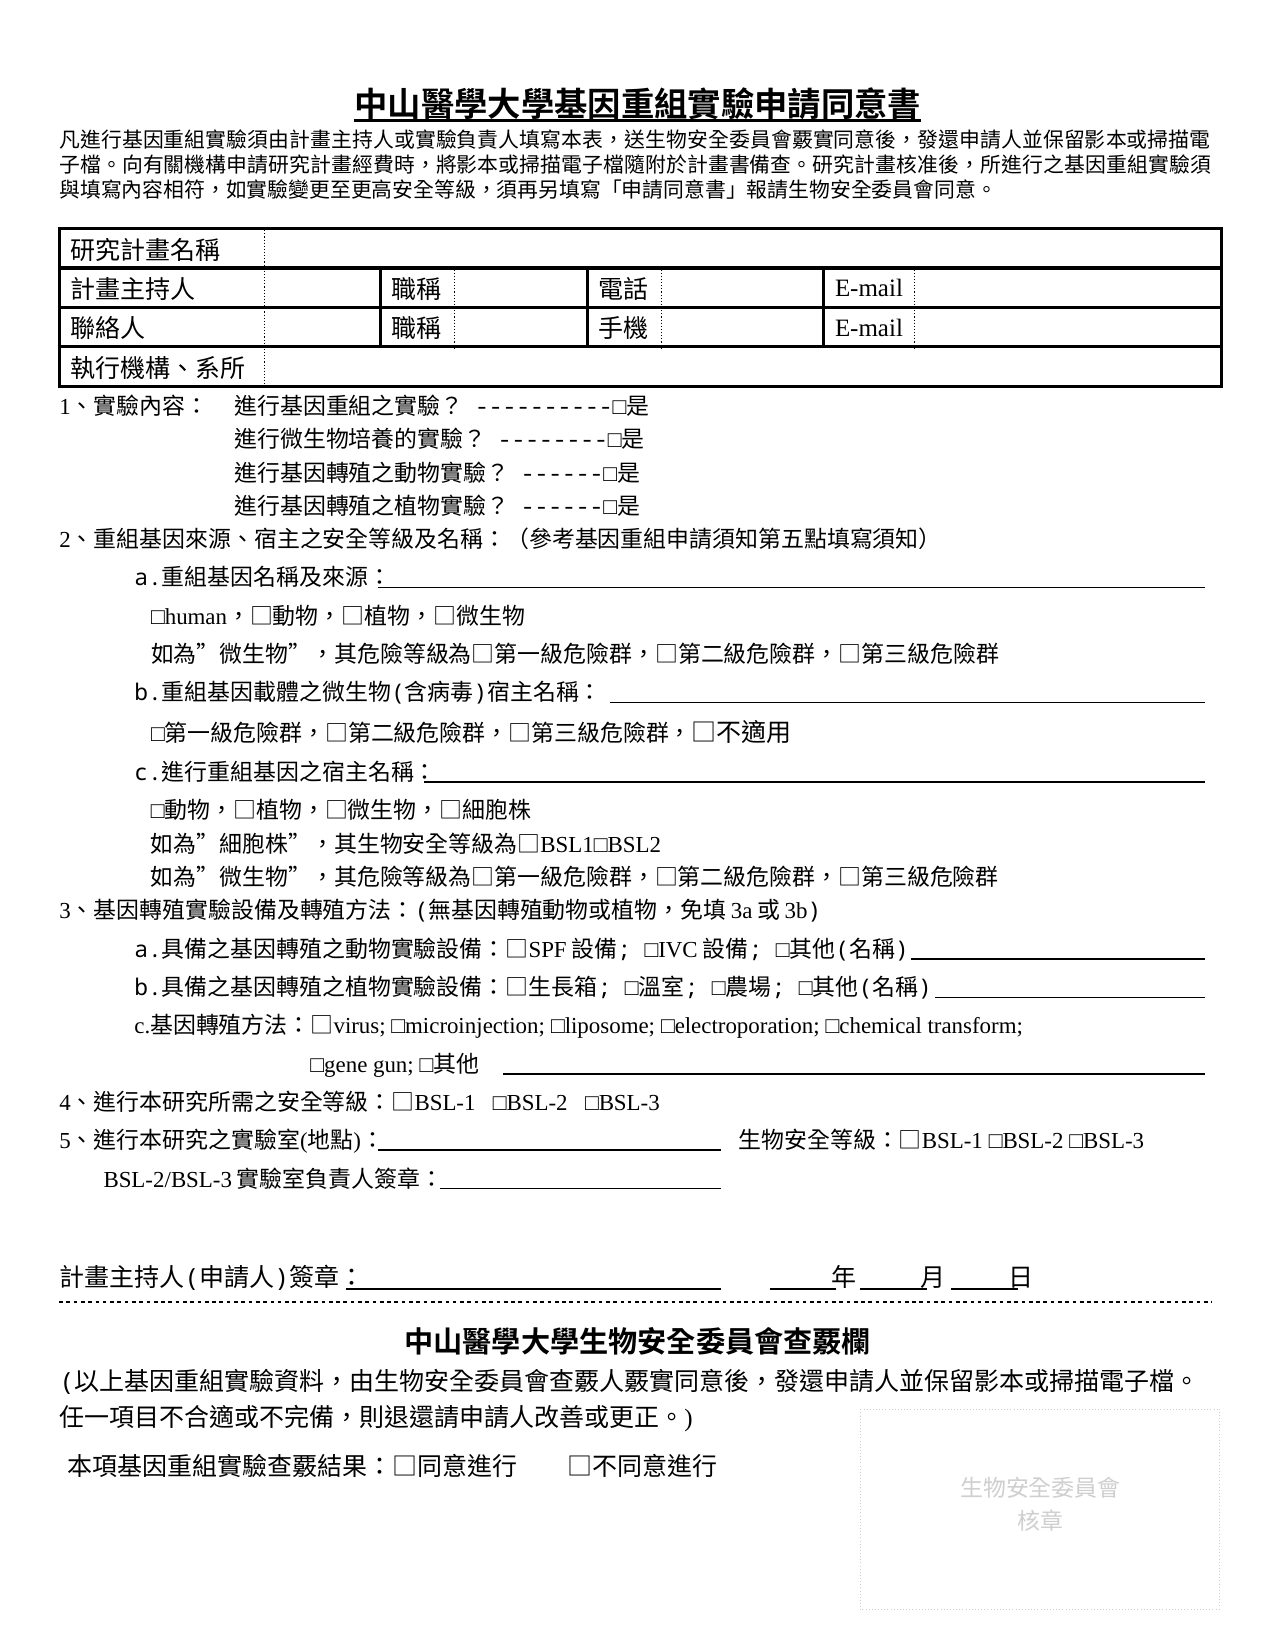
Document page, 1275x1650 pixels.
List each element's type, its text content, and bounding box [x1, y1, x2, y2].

text b.具備之基因轉殖之植物實驗設備：□生長箱; □溫室; □農場; □其他(名稱) [134, 969, 1216, 1002]
text 3、基因轉殖實驗設備及轉殖方法：(無基因轉殖動物或植物，免填3a或3b) [59, 892, 1216, 926]
table_cell [454, 270, 586, 306]
text 5、進行本研究之實驗室(地點)： 生物安全等級：□BSL-1 □BSL-2 □BSL-3 [59, 1122, 1216, 1156]
table_cell [264, 270, 379, 306]
text □human，□動物，□植物，□微生物 [151, 597, 1216, 631]
text c.進行重組基因之宿主名稱： [134, 754, 1216, 787]
table_cell 手機 [589, 309, 661, 345]
text 4、進行本研究所需之安全等級：□BSL-1 □BSL-2 □BSL-3 [59, 1084, 1216, 1117]
text 核章 [876, 1503, 1204, 1536]
text 1、實驗內容： 進行基因重組之實驗？ ----------□是 [59, 388, 1216, 421]
table_cell E-mail [825, 309, 914, 345]
table_cell 聯絡人 [61, 309, 264, 345]
table_cell [264, 309, 379, 345]
text □動物，□植物，□微生物，□細胞株 [151, 792, 1216, 826]
table_cell 計畫主持人 [61, 270, 264, 306]
table_cell 執行機構、系所 [61, 348, 264, 384]
text a.具備之基因轉殖之動物實驗設備：□SPF設備; □IVC設備; □其他(名稱) [134, 931, 1216, 964]
table_cell 職稱 [382, 309, 454, 345]
table_cell [454, 309, 586, 345]
text 中山醫學大學基因重組實驗申請同意書 [59, 75, 1216, 127]
text 如為”微生物”，其危險等級為□第一級危險群，□第二級危險群，□第三級危險群 [151, 636, 1216, 669]
text 中山醫學大學生物安全委員會查覈欄 [59, 1319, 1216, 1361]
text 進行基因轉殖之動物實驗？ ------□是 [134, 454, 1216, 488]
text 如為”微生物”，其危險等級為□第一級危險群，□第二級危險群，□第三級危險群 [151, 859, 1216, 892]
text a.重組基因名稱及來源： [134, 559, 1216, 592]
table_header 研究計畫名稱 [61, 230, 264, 266]
table_cell [914, 270, 1220, 306]
table_header [264, 230, 1220, 266]
table_cell [264, 348, 1220, 384]
text 2、重組基因來源、宿主之安全等級及名稱：（參考基因重組申請須知第五點填寫須知） [59, 521, 1216, 554]
text c.基因轉殖方法：□virus; □microinjection; □liposome; □electroporation; □chemical transform; [134, 1007, 1216, 1041]
text 進行微生物培養的實驗？ --------□是 [134, 421, 1216, 454]
text (以上基因重組實驗資料，由生物安全委員會查覈人覈實同意後，發還申請人並保留影本或掃描電子檔。任一項目不合適或不完備，則退還請申請人改善或更正。) [59, 1361, 1220, 1610]
text 進行基因轉殖之植物實驗？ ------□是 [134, 488, 1216, 521]
text b.重組基因載體之微生物(含病毒)宿主名稱： [134, 674, 1216, 707]
text 本項基因重組實驗查覈結果：□同意進行 □不同意進行 [67, 1446, 860, 1482]
table_cell 職稱 [382, 270, 454, 306]
text 凡進行基因重組實驗須由計畫主持人或實驗負責人填寫本表，送生物安全委員會覈實同意後，發還申請人並保留影本或掃描電子檔。向有關機構申請研究計畫經費時，將影本或掃描電子檔隨附於計畫書備查。研究計畫核准後，所進行之基因重組實驗須與填寫內容相符，如實驗變更至更高安全等級，須再另填寫「申請同意書」報請生物安全委員會同意。 [59, 127, 1211, 202]
text 生物安全委員會 [876, 1470, 1204, 1503]
text □gene gun; □其他 [134, 1046, 1216, 1079]
table_cell E-mail [825, 270, 914, 306]
text BSL-2/BSL-3實驗室負責人簽章： [59, 1161, 1216, 1194]
table_cell [914, 309, 1220, 345]
table_cell 電話 [589, 270, 661, 306]
table_cell [661, 270, 822, 306]
text 計畫主持人(申請人)簽章： 年 月 日 [59, 1258, 1216, 1294]
text □第一級危險群，□第二級危險群，□第三級危險群，□不適用 [151, 712, 1216, 748]
text 如為”細胞株”，其生物安全等級為□BSL1□BSL2 [151, 826, 1216, 859]
table_cell [661, 309, 822, 345]
